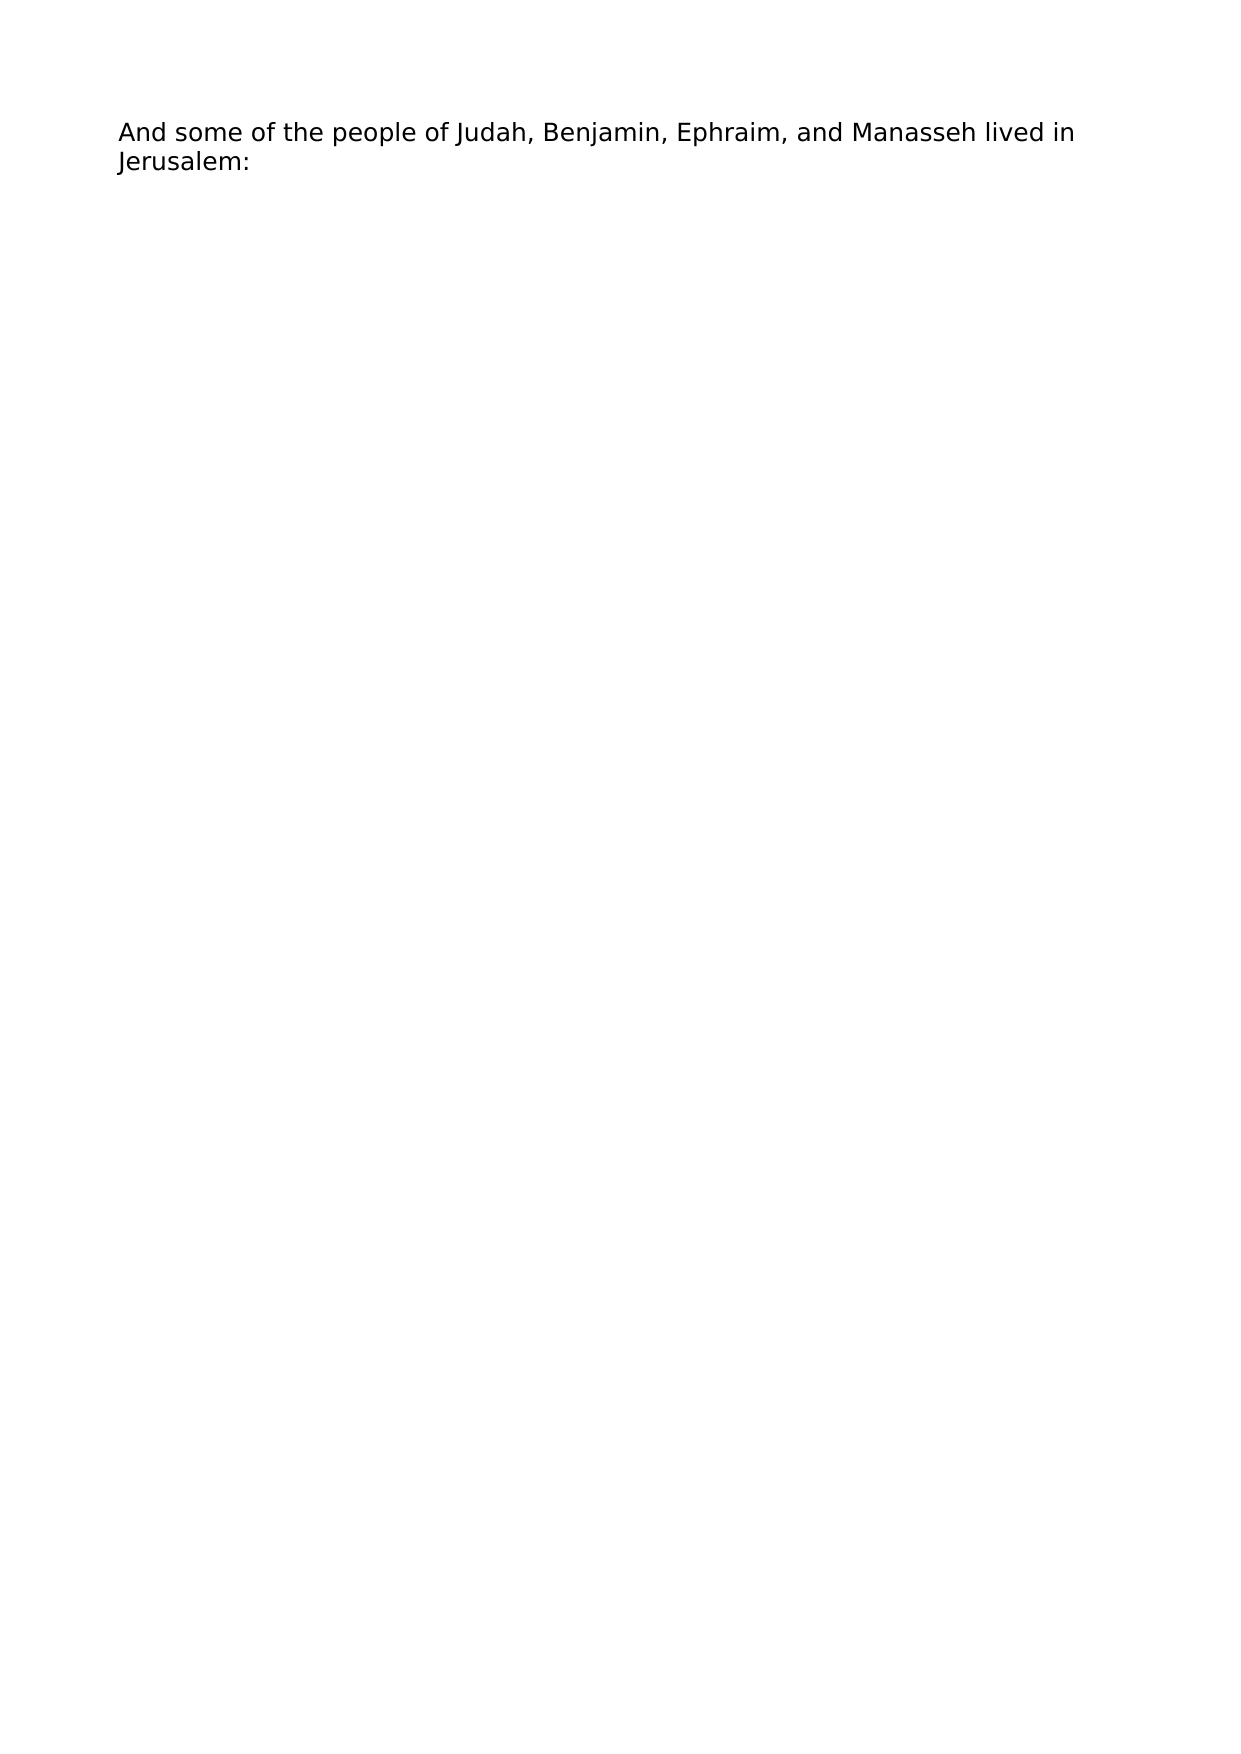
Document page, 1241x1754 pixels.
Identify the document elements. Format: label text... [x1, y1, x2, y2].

text And some of the people of Judah, Benjamin, Ephraim, and Manasseh lived in Jerusalem: [118, 118, 1122, 176]
